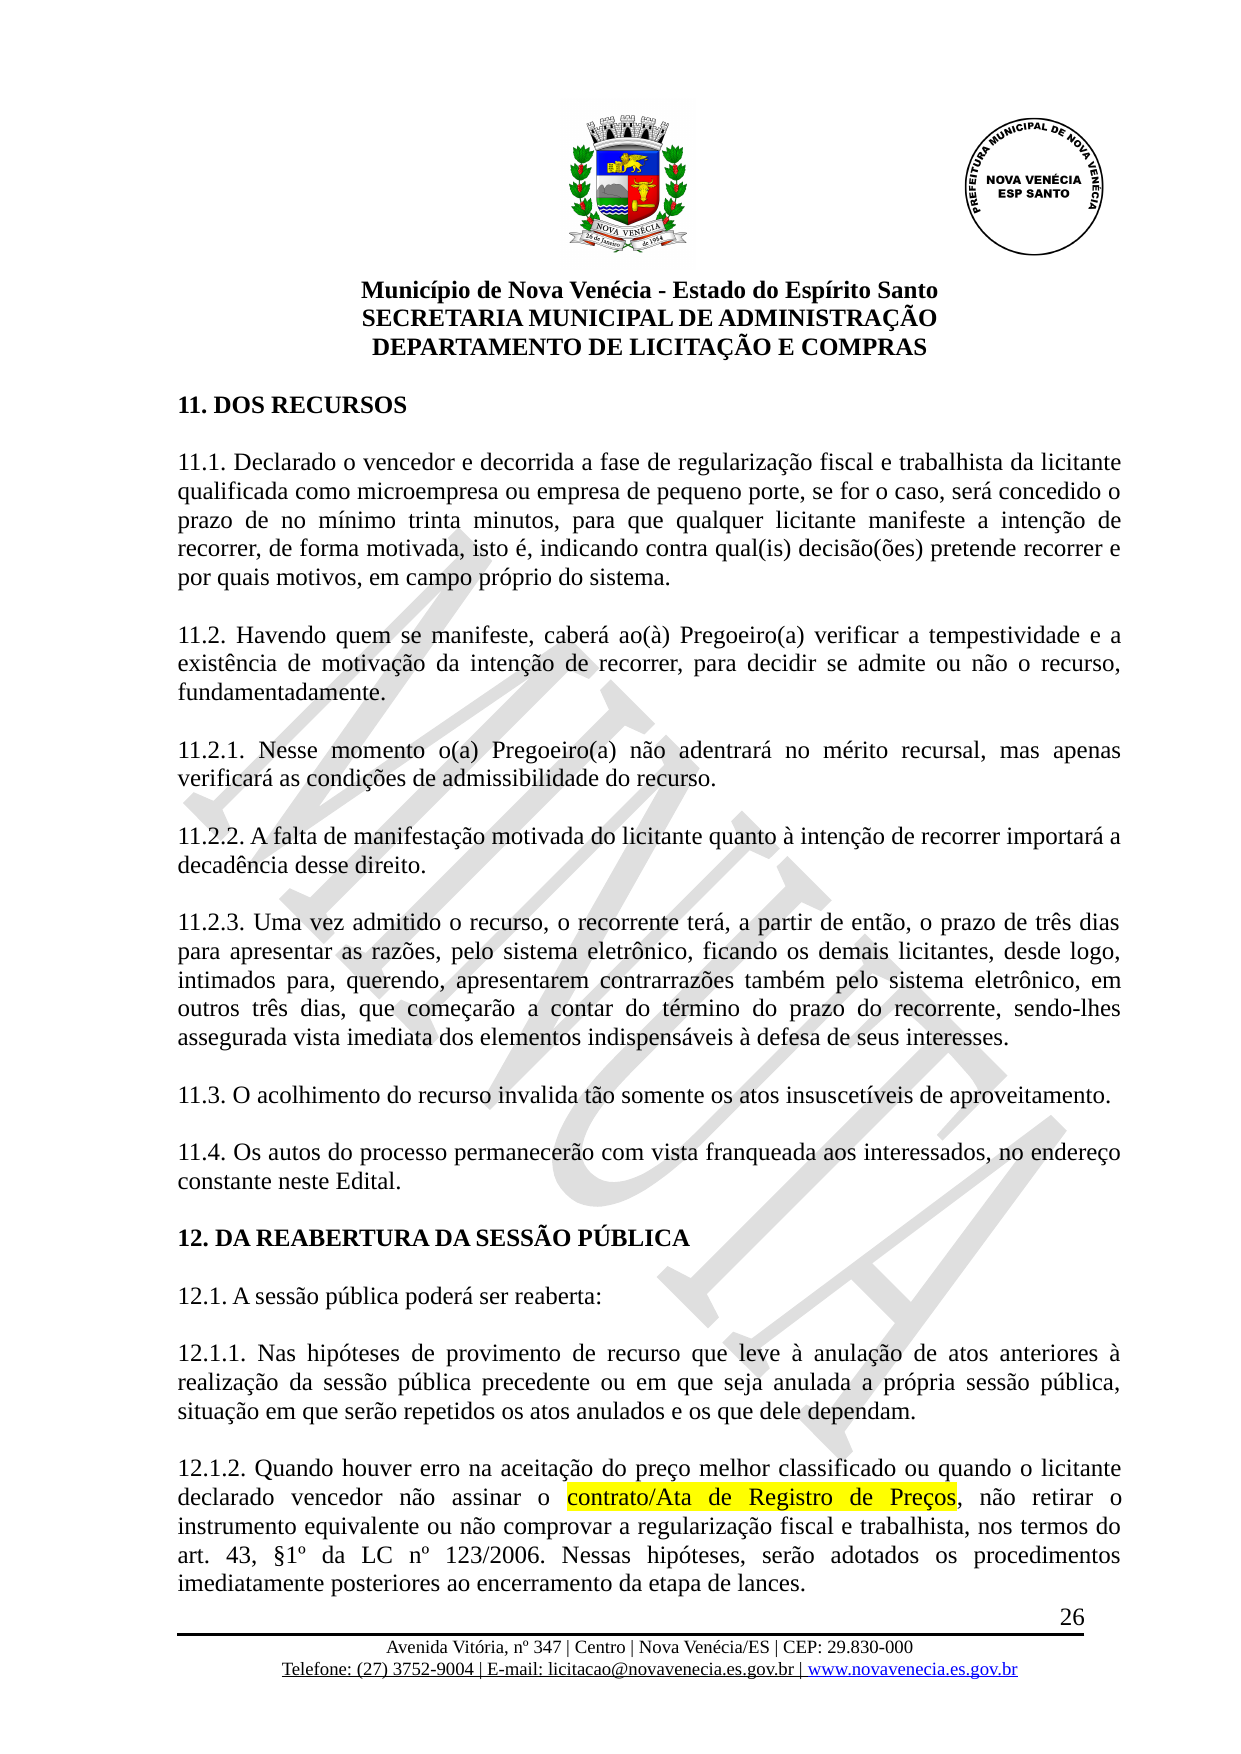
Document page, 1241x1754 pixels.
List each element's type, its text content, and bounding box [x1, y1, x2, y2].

text [889, 1223, 969, 1252]
text 11.1. Declarado o vencedor e decorrida a fase de regularização fiscal e trabalhista da licitante qualificada como microempresa ou empresa de pequeno porte, se for o caso, será concedido o prazo de no mínimo trinta minutos, para que qualquer licitante manifeste a intenção de recorrer, de forma motivada, isto é, indicando contra qual(is) decisão(ões) pretende recorrer e por quais motivos, em campo próprio do sistema. [177, 447, 1122, 591]
text [708, 1281, 827, 1310]
text 11.2.1. Nesse momento o(a) Pregoeiro(a) não adentrará no mérito recursal, mas apenas verificará as condições de admissibilidade do recurso. [330, 735, 422, 792]
text 11.2.3. Uma vez admitido o recurso, o recorrente terá, a partir de então, o prazo de três dias para apresentar as razões, pelo sistema eletrônico, ficando os demais licitantes, desde logo, intimados para, querendo, apresentarem contrarrazões também pelo sistema eletrônico, em outros três dias, que começarão a contar do término do prazo do recorrente, sendo-lhes assegurada vista imediata dos elementos indispensáveis à defesa de seus interesses. [654, 907, 1122, 1051]
text 11.3. O acolhimento do recurso invalida tão somente os atos insuscetíveis de aproveitamento. [894, 1080, 977, 1108]
text 11.2.1. Nesse momento o(a) Pregoeiro(a) não adentrará no mérito recursal, mas apenas verificará as condições de admissibilidade do recurso. [241, 735, 338, 792]
text 11.4. Os autos do processo permanecerão com vista franqueada aos interessados, no endereço constante neste Edital. [638, 1137, 830, 1195]
text 11.2. Havendo quem se manifeste, caberá ao(à) Pregoeiro(a) verificar a tempestividade e a existência de motivação da intenção de recorrer, para decidir se admite ou não o recurso, fundamentadamente. [391, 620, 1122, 706]
text 12. DA REABERTURA DA SESSÃO PÚBLICA [177, 1223, 744, 1252]
text 12.1.2. Quando houver erro na aceitação do preço melhor classificado ou quando o licitante declarado vencedor não assinar o contrato/Ata de Registro de Preços, não retirar o instrumento equivalente ou não comprovar a regularização fiscal e trabalhista, nos termos do art. 43, §1º da LC nº 123/2006. Nessas hipóteses, serão adotados os procedimentos imediatamente posteriores ao encerramento da etapa de lances. [177, 1453, 1122, 1597]
text 11.3. O acolhimento do recurso invalida tão somente os atos insuscetíveis de aproveitamento. [493, 1080, 592, 1108]
text 11.3. O acolhimento do recurso invalida tão somente os atos insuscetíveis de aproveitamento. [602, 1080, 747, 1108]
text 12.1. A sessão pública poderá ser reaberta: [177, 1281, 688, 1310]
text 11.2. Havendo quem se manifeste, caberá ao(à) Pregoeiro(a) verificar a tempestividade e a existência de motivação da intenção de recorrer, para decidir se admite ou não o recurso, fundamentadamente. [177, 620, 393, 706]
text 11.2.1. Nesse momento o(a) Pregoeiro(a) não adentrará no mérito recursal, mas apenas verificará as condições de admissibilidade do recurso. [365, 735, 471, 792]
text [936, 1281, 1122, 1310]
text 11.3. O acolhimento do recurso invalida tão somente os atos insuscetíveis de aproveitamento. [177, 1080, 493, 1108]
text 11. DOS RECURSOS [177, 390, 1122, 418]
text 11.2.2. A falta de manifestação motivada do licitante quanto à intenção de recorrer importará a decadência desse direito. [474, 821, 607, 878]
text 12.1.1. Nas hipóteses de provimento de recurso que leve à anulação de atos anteriores à realização da sessão pública precedente ou em que seja anulada a própria sessão pública, situação em que serão repetidos os atos anulados e os que dele dependam. [177, 1338, 882, 1425]
text 11.2. Havendo quem se manifeste, caberá ao(à) Pregoeiro(a) verificar a tempestividade e a existência de motivação da intenção de recorrer, para decidir se admite ou não o recurso, fundamentadamente. [327, 620, 420, 706]
text [978, 1223, 1122, 1252]
text 11.2.1. Nesse momento o(a) Pregoeiro(a) não adentrará no mérito recursal, mas apenas verificará as condições de admissibilidade do recurso. [560, 735, 664, 792]
text 11.2.2. A falta de manifestação motivada do licitante quanto à intenção de recorrer importará a decadência desse direito. [570, 821, 640, 878]
text [812, 1281, 880, 1310]
text 11.2.3. Uma vez admitido o recurso, o recorrente terá, a partir de então, o prazo de três dias para apresentar as razões, pelo sistema eletrônico, ficando os demais licitantes, desde logo, intimados para, querendo, apresentarem contrarrazões também pelo sistema eletrônico, em outros três dias, que começarão a contar do término do prazo do recorrente, sendo-lhes assegurada vista imediata dos elementos indispensáveis à defesa de seus interesses. [177, 907, 591, 1051]
text [750, 1223, 904, 1252]
text 11.4. Os autos do processo permanecerão com vista franqueada aos interessados, no endereço constante neste Edital. [582, 1137, 689, 1182]
text 11.2.2. A falta de manifestação motivada do licitante quanto à intenção de recorrer importará a decadência desse direito. [363, 821, 496, 878]
text 11.2.1. Nesse momento o(a) Pregoeiro(a) não adentrará no mérito recursal, mas apenas verificará as condições de admissibilidade do recurso. [177, 735, 278, 792]
text 11.2.1. Nesse momento o(a) Pregoeiro(a) não adentrará no mérito recursal, mas apenas verificará as condições de admissibilidade do recurso. [668, 735, 1122, 792]
text 11.2.2. A falta de manifestação motivada do licitante quanto à intenção de recorrer importará a decadência desse direito. [177, 821, 385, 878]
text 11.4. Os autos do processo permanecerão com vista franqueada aos interessados, no endereço constante neste Edital. [807, 1137, 1019, 1195]
text 11.2.2. A falta de manifestação motivada do licitante quanto à intenção de recorrer importará a decadência desse direito. [723, 821, 1122, 878]
text 11.2.1. Nesse momento o(a) Pregoeiro(a) não adentrará no mérito recursal, mas apenas verificará as condições de admissibilidade do recurso. [449, 735, 582, 792]
text 11.4. Os autos do processo permanecerão com vista franqueada aos interessados, no endereço constante neste Edital. [177, 1137, 565, 1195]
text 11.2.3. Uma vez admitido o recurso, o recorrente terá, a partir de então, o prazo de três dias para apresentar as razões, pelo sistema eletrônico, ficando os demais licitantes, desde logo, intimados para, querendo, apresentarem contrarrazões também pelo sistema eletrônico, em outros três dias, que começarão a contar do término do prazo do recorrente, sendo-lhes assegurada vista imediata dos elementos indispensáveis à defesa de seus interesses. [550, 907, 763, 1051]
text 11.2.2. A falta de manifestação motivada do licitante quanto à intenção de recorrer importará a decadência desse direito. [639, 821, 740, 878]
text 11.4. Os autos do processo permanecerão com vista franqueada aos interessados, no endereço constante neste Edital. [1021, 1137, 1122, 1195]
text 12.1.1. Nas hipóteses de provimento de recurso que leve à anulação de atos anteriores à realização da sessão pública precedente ou em que seja anulada a própria sessão pública, situação em que serão repetidos os atos anulados e os que dele dependam. [851, 1338, 1122, 1425]
text 11.3. O acolhimento do recurso invalida tão somente os atos insuscetíveis de aproveitamento. [739, 1080, 887, 1108]
text 11.3. O acolhimento do recurso invalida tão somente os atos insuscetíveis de aproveitamento. [977, 1080, 1122, 1108]
text 11.2.3. Uma vez admitido o recurso, o recorrente terá, a partir de então, o prazo de três dias para apresentar as razões, pelo sistema eletrônico, ficando os demais licitantes, desde logo, intimados para, querendo, apresentarem contrarrazões também pelo sistema eletrônico, em outros três dias, que começarão a contar do término do prazo do recorrente, sendo-lhes assegurada vista imediata dos elementos indispensáveis à defesa de seus interesses. [564, 907, 674, 1015]
